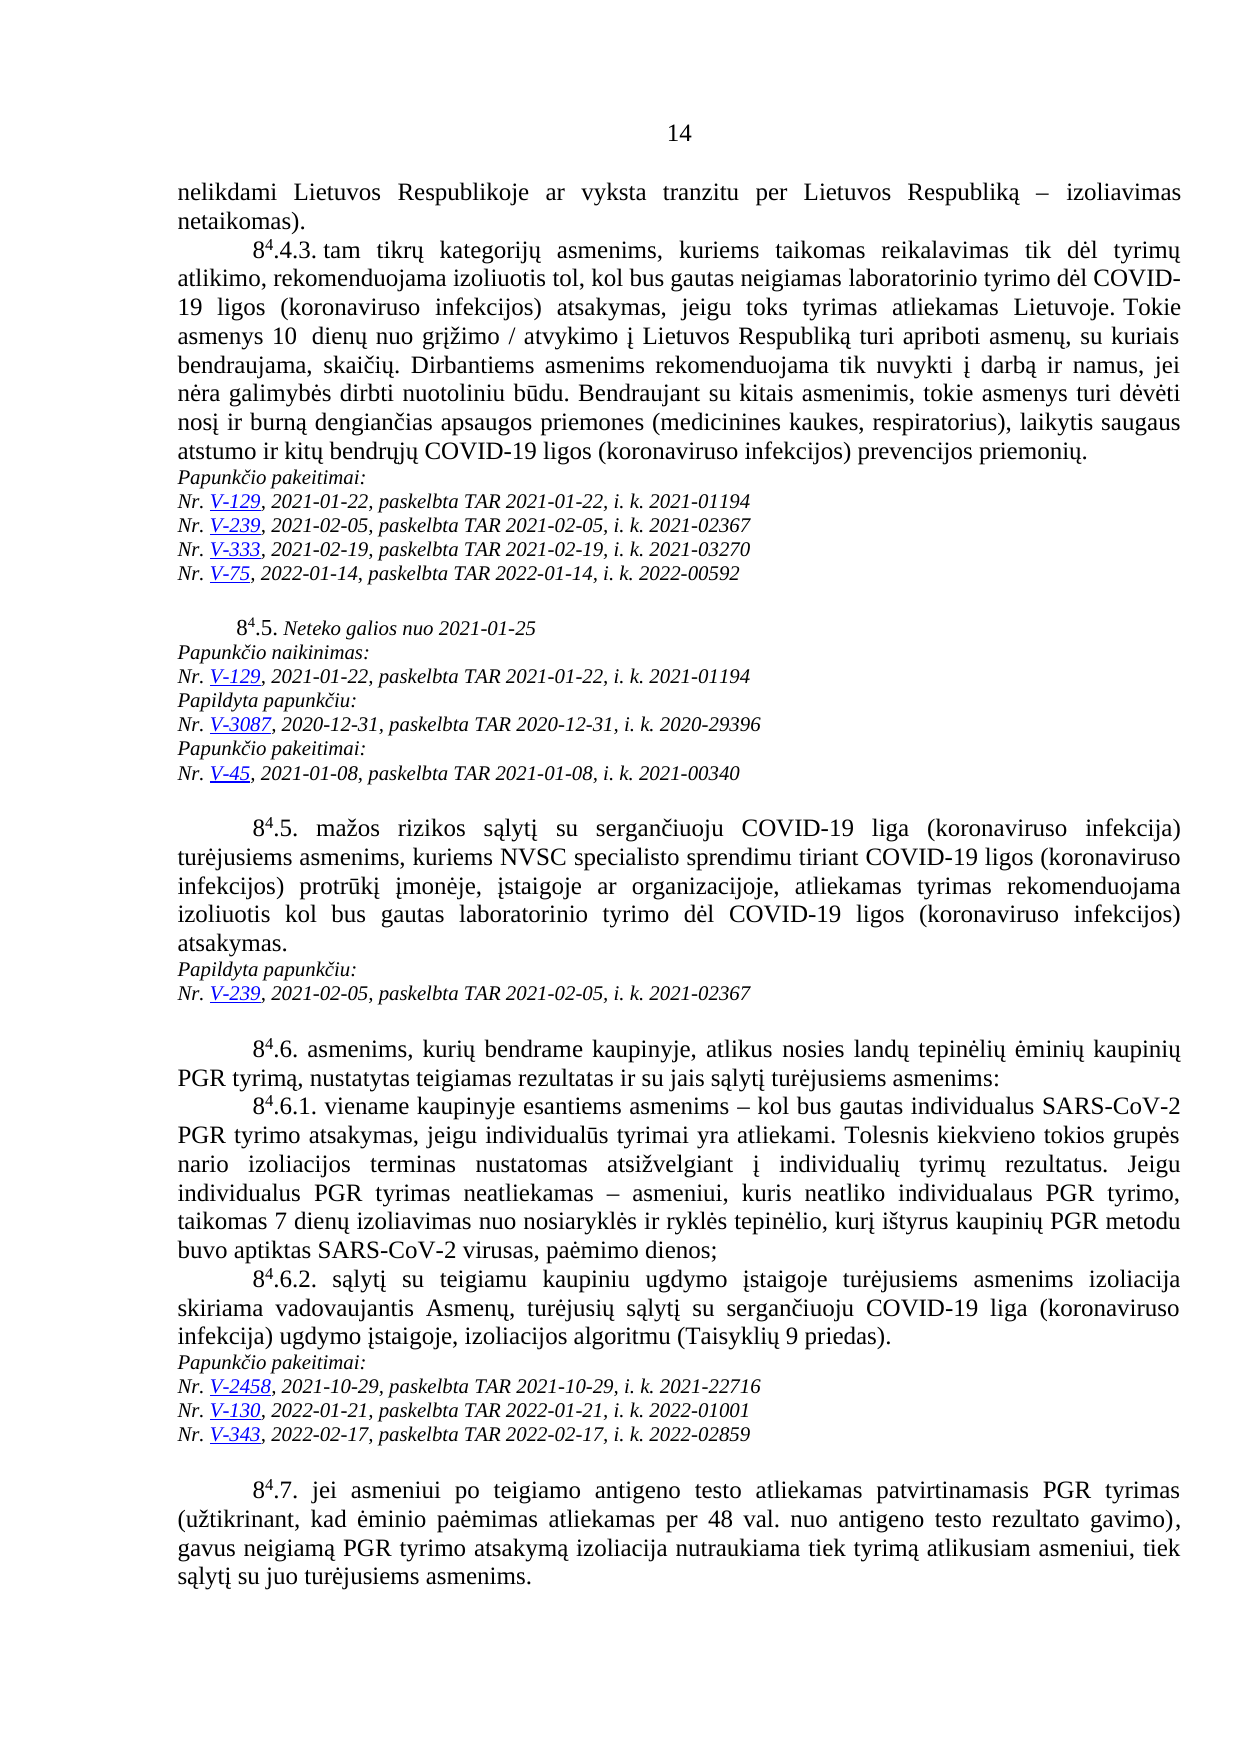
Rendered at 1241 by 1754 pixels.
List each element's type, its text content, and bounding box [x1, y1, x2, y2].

text Nr. V-343, 2022-02-17, paskelbta TAR 2022-02-17, i. k. 2022-02859 [177, 1422, 1181, 1446]
text Nr. V-129, 2021-01-22, paskelbta TAR 2021-01-22, i. k. 2021-01194 [177, 664, 1181, 688]
text 84.7. jei asmeniui po teigiamo antigeno testo atliekamas patvirtinamasis PGR tyrimas (užtikrinant, kad ėminio paėmimas atliekamas per 48 val. nuo antigeno testo rezultato gavimo), gavus neigiamą PGR tyrimo atsakymą izoliacija nutraukiama tiek tyrimą atlikusiam asmeniui, tiek sąlytį su juo turėjusiems asmenims. [177, 1475, 1181, 1590]
text Papunkčio naikinimas: [177, 640, 1181, 664]
text Nr. V-75, 2022-01-14, paskelbta TAR 2022-01-14, i. k. 2022-00592 [177, 561, 1181, 585]
text 84.6.1. viename kaupinyje esantiems asmenims – kol bus gautas individualus SARS-CoV-2 PGR tyrimo atsakymas, jeigu individualūs tyrimai yra atliekami. Tolesnis kiekvieno tokios grupės nario izoliacijos terminas nustatomas atsižvelgiant į individualių tyrimų rezultatus. Jeigu individualus PGR tyrimas neatliekamas – asmeniui, kuris neatliko individualaus PGR tyrimo, taikomas 7 dienų izoliavimas nuo nosiaryklės ir ryklės tepinėlio, kurį ištyrus kaupinių PGR metodu buvo aptiktas SARS-CoV-2 virusas, paėmimo dienos; [177, 1091, 1181, 1264]
text Nr. V-3087, 2020-12-31, paskelbta TAR 2020-12-31, i. k. 2020-29396 [177, 712, 1181, 736]
text 84.5. mažos rizikos sąlytį su sergančiuoju COVID-19 liga (koronaviruso infekcija) turėjusiems asmenims, kuriems NVSC specialisto sprendimu tiriant COVID-19 ligos (koronaviruso infekcijos) protrūkį įmonėje, įstaigoje ar organizacijoje, atliekamas tyrimas rekomenduojama izoliuotis kol bus gautas laboratorinio tyrimo dėl COVID-19 ligos (koronaviruso infekcijos) atsakymas. [177, 813, 1181, 957]
text Papunkčio pakeitimai: [177, 465, 1181, 489]
text nelikdami Lietuvos Respublikoje ar vyksta tranzitu per Lietuvos Respubliką – izoliavimas netaikomas). [177, 177, 1181, 235]
text Nr. V-239, 2021-02-05, paskelbta TAR 2021-02-05, i. k. 2021-02367 [177, 981, 1181, 1005]
text Nr. V-45, 2021-01-08, paskelbta TAR 2021-01-08, i. k. 2021-00340 [177, 760, 1181, 784]
text 84.6.2. sąlytį su teigiamu kaupiniu ugdymo įstaigoje turėjusiems asmenims izoliacija skiriama vadovaujantis Asmenų, turėjusių sąlytį su sergančiuoju COVID-19 liga (koronaviruso infekcija) ugdymo įstaigoje, izoliacijos algoritmu (Taisyklių 9 priedas). [177, 1264, 1181, 1350]
text Nr. V-129, 2021-01-22, paskelbta TAR 2021-01-22, i. k. 2021-01194 [177, 489, 1181, 513]
text Nr. V-130, 2022-01-21, paskelbta TAR 2022-01-21, i. k. 2022-01001 [177, 1398, 1181, 1422]
text 84.4.3. tam tikrų kategorijų asmenims, kuriems taikomas reikalavimas tik dėl tyrimų atlikimo, rekomenduojama izoliuotis tol, kol bus gautas neigiamas laboratorinio tyrimo dėl COVID-19 ligos (koronaviruso infekcijos) atsakymas, jeigu toks tyrimas atliekamas Lietuvoje. Tokie asmenys 10 dienų nuo grįžimo / atvykimo į Lietuvos Respubliką turi apriboti asmenų, su kuriais bendraujama, skaičių. Dirbantiems asmenims rekomenduojama tik nuvykti į darbą ir namus, jei nėra galimybės dirbti nuotoliniu būdu. Bendraujant su kitais asmenimis, tokie asmenys turi dėvėti nosį ir burną dengiančias apsaugos priemones (medicinines kaukes, respiratorius), laikytis saugaus atstumo ir kitų bendrųjų COVID-19 ligos (koronaviruso infekcijos) prevencijos priemonių. [177, 235, 1181, 465]
text 84.6. asmenims, kurių bendrame kaupinyje, atlikus nosies landų tepinėlių ėminių kaupinių PGR tyrimą, nustatytas teigiamas rezultatas ir su jais sąlytį turėjusiems asmenims: [177, 1034, 1181, 1091]
text Papunkčio pakeitimai: [177, 1350, 1181, 1374]
text Papildyta papunkčiu: [177, 957, 1181, 981]
text 84.5. Neteko galios nuo 2021-01-25 [177, 614, 1181, 640]
text Nr. V-333, 2021-02-19, paskelbta TAR 2021-02-19, i. k. 2021-03270 [177, 537, 1181, 561]
text Nr. V-2458, 2021-10-29, paskelbta TAR 2021-10-29, i. k. 2021-22716 [177, 1374, 1181, 1398]
text Nr. V-239, 2021-02-05, paskelbta TAR 2021-02-05, i. k. 2021-02367 [177, 513, 1181, 537]
text Papildyta papunkčiu: [177, 688, 1181, 712]
text Papunkčio pakeitimai: [177, 736, 1181, 760]
